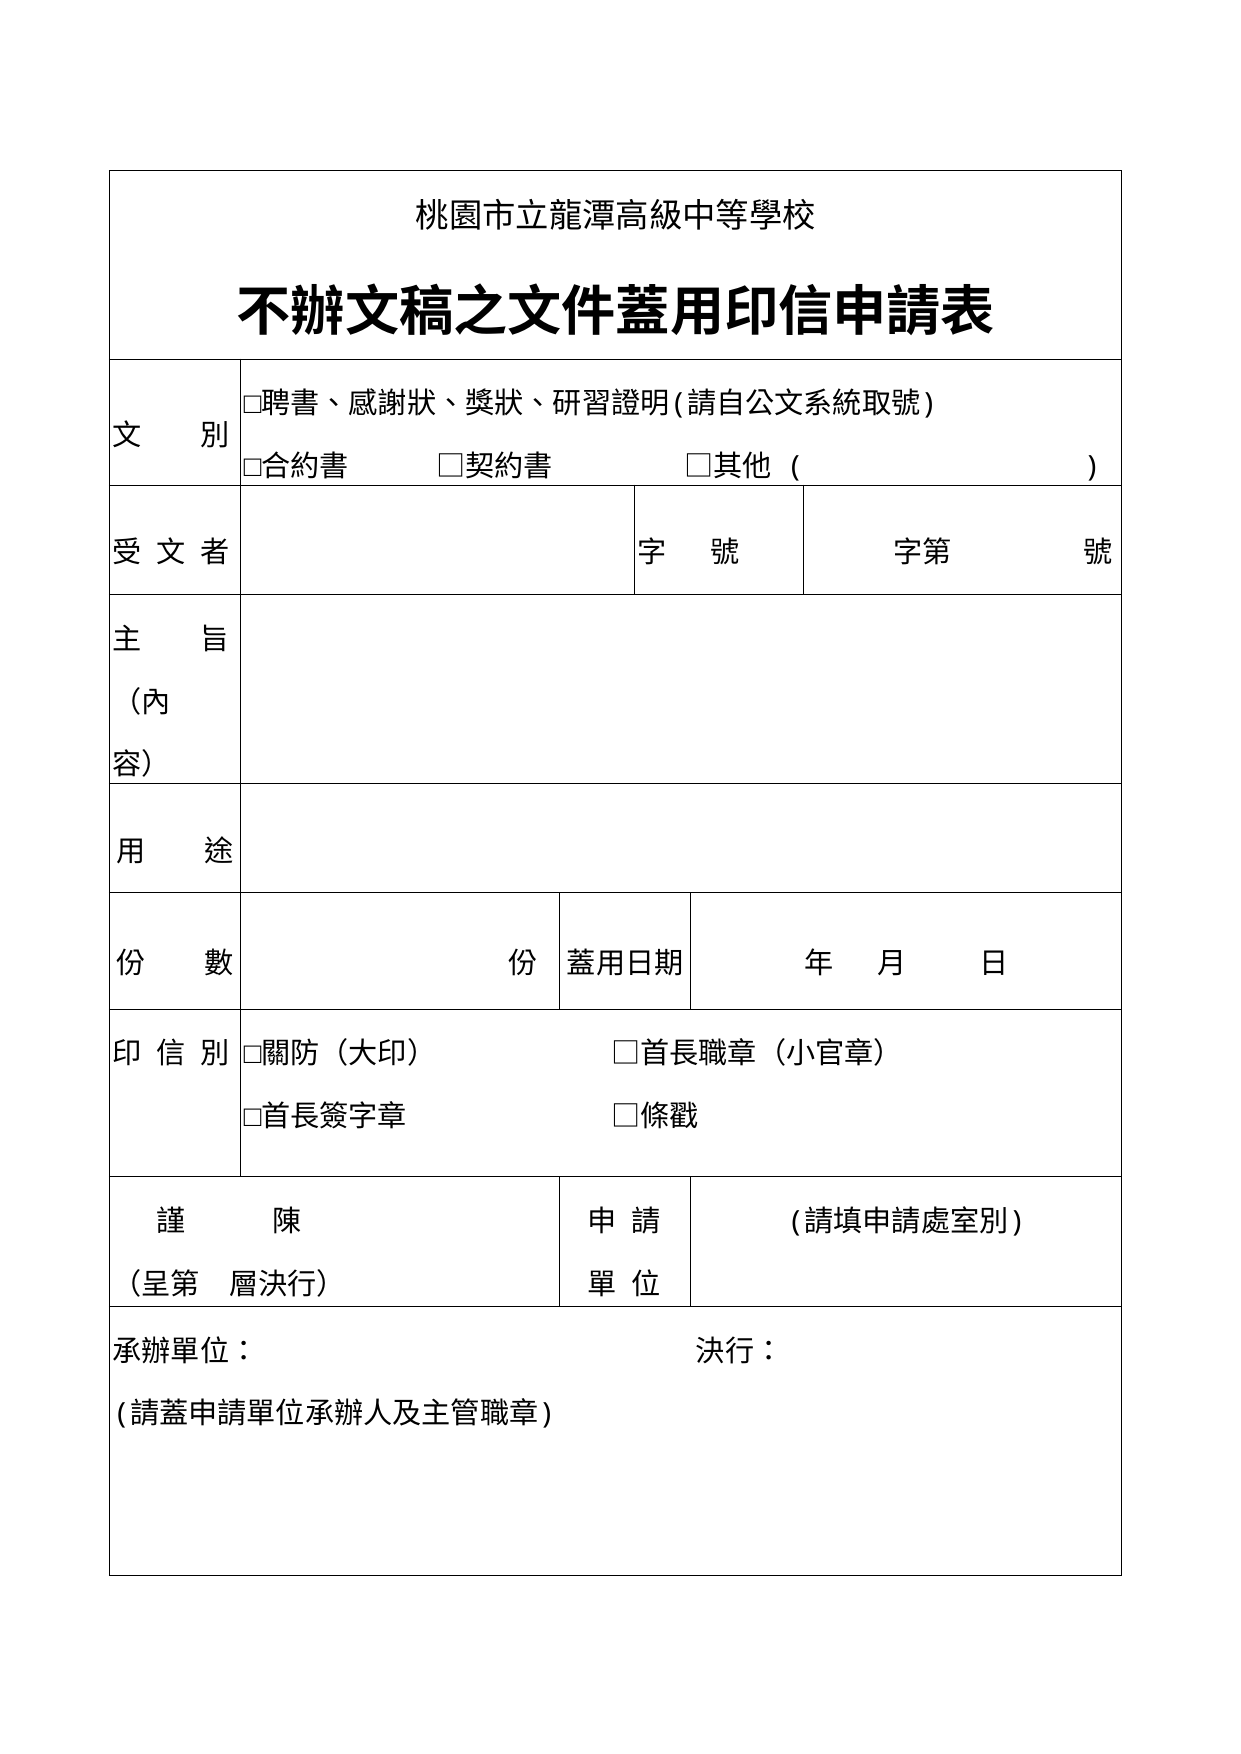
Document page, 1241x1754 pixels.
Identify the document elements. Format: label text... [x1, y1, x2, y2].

table_cell 承辦單位： 決行： (請蓋申請單位承辦人及主管職章) [110, 1307, 1121, 1575]
table_cell 份 [241, 893, 559, 1008]
table_cell □聘書、感謝狀、獎狀、研習證明(請自公文系統取號) □合約書 □契約書 □其他 ( ) [241, 360, 1121, 484]
table_cell 印 信 別 [110, 1010, 240, 1176]
table_cell 謹 陳 （呈第 層決行） [110, 1177, 559, 1306]
table_cell 受 文 者 [110, 486, 240, 594]
table_cell (請填申請處室別) [691, 1177, 1121, 1306]
table_cell [241, 595, 1121, 783]
table_header 桃園市立龍潭高級中等學校 不辦文稿之文件蓋用印信申請表 [110, 171, 1121, 358]
table_cell [241, 784, 1121, 892]
table_cell 年 月 日 [691, 893, 1121, 1008]
table_cell □關防（大印） □首長職章（小官章） □首長簽字章 □條戳 [241, 1010, 1121, 1176]
table_cell 字 號 [635, 486, 803, 594]
table_cell [241, 486, 634, 594]
table_cell 蓋用日期 [560, 893, 690, 1008]
table_cell 文 別 [110, 360, 240, 484]
table_cell 主 旨 （內 容） [110, 595, 240, 783]
table_cell 用 途 [110, 784, 240, 892]
table_cell 字第 號 [804, 486, 1121, 594]
table_cell 份 數 [110, 893, 240, 1008]
table_cell 申 請 單 位 [560, 1177, 690, 1306]
